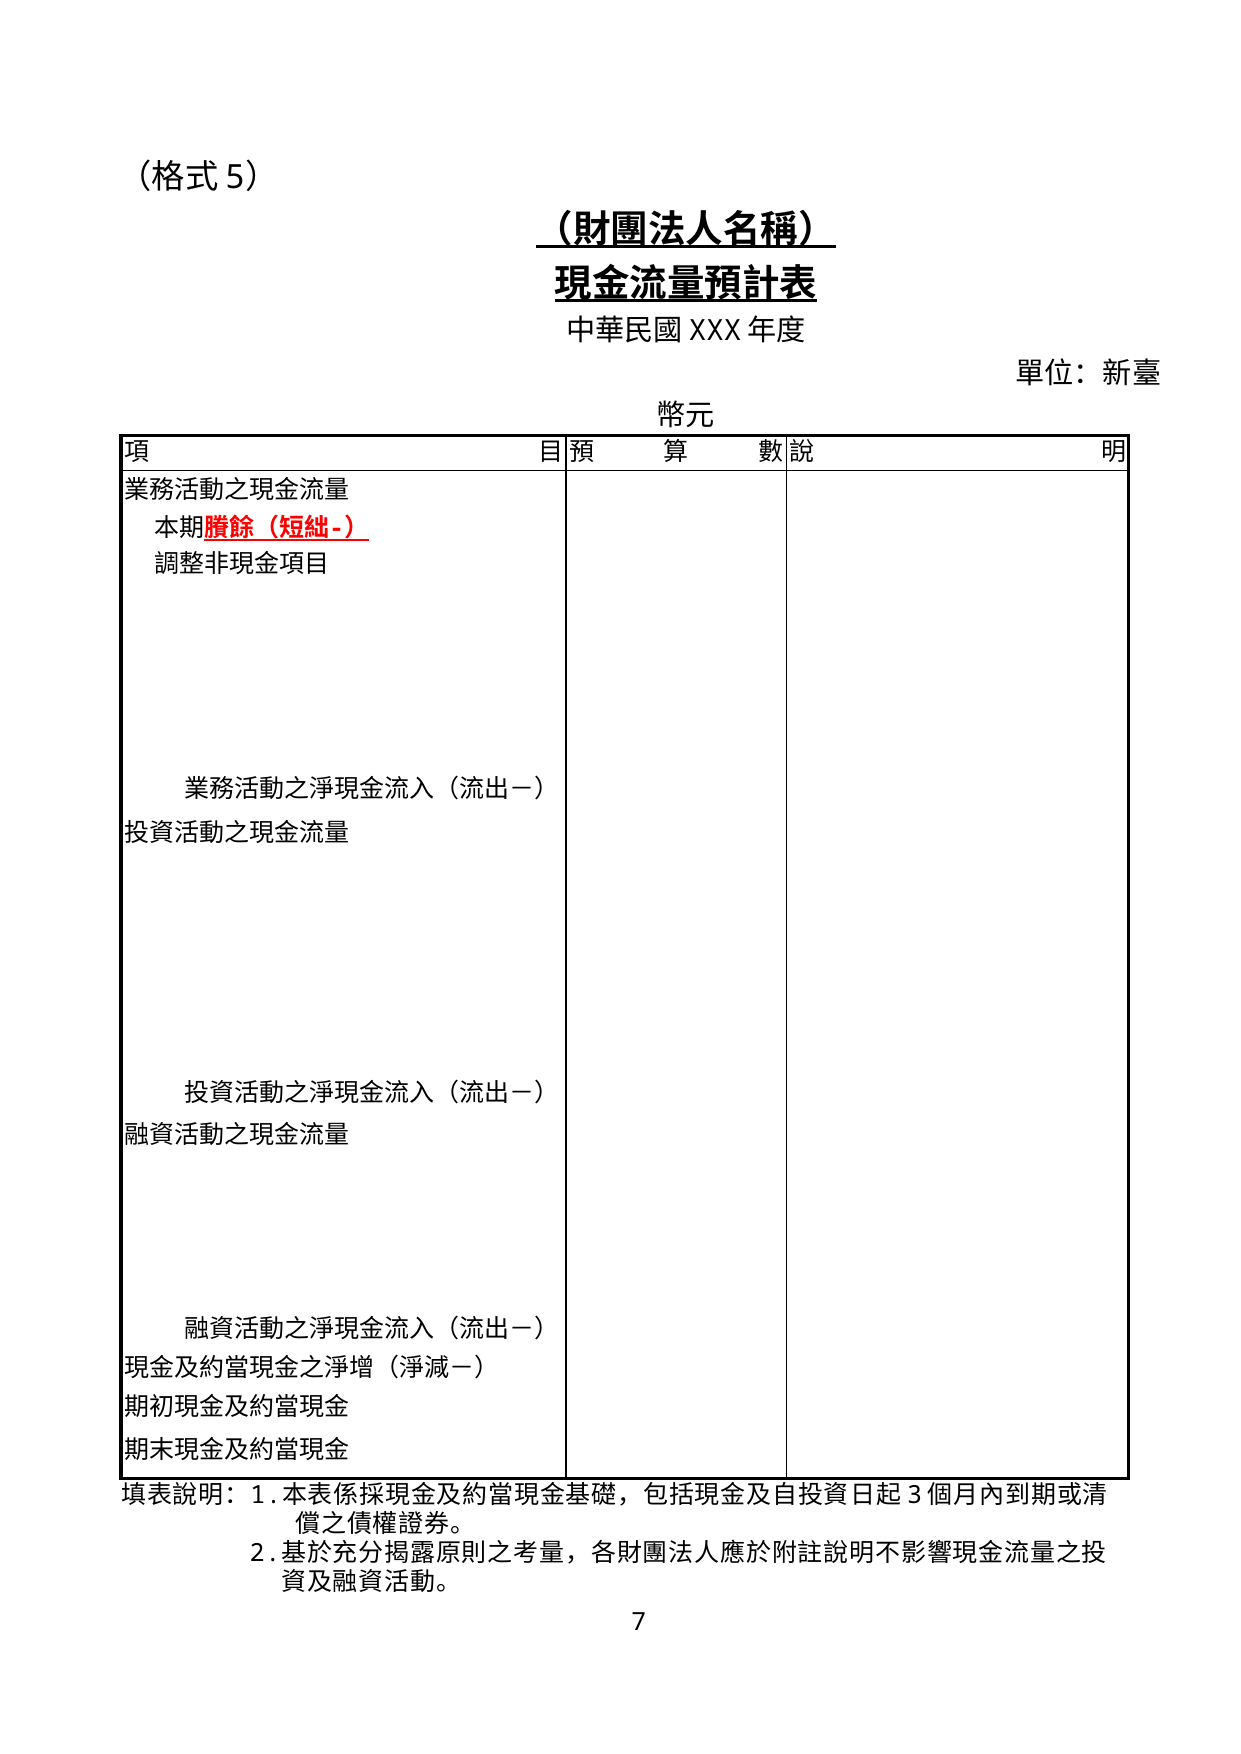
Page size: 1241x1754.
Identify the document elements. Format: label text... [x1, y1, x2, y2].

table_header 預算數 [567, 437, 786, 469]
table_cell [567, 1071, 786, 1113]
table_cell [787, 766, 1127, 811]
table_cell [123, 853, 565, 915]
table_cell [787, 507, 1127, 547]
text 償之債權證券。 [121, 1509, 1162, 1538]
text 資及融資活動。 [249, 1567, 1162, 1596]
table_cell [567, 507, 786, 547]
text （財團法人名稱） [208, 198, 1162, 253]
table_cell 融資活動之淨現金流入（流出－） [123, 1311, 565, 1345]
table_cell [787, 1345, 1127, 1389]
table_cell [567, 1040, 786, 1071]
table_cell [567, 548, 786, 766]
table_cell [787, 853, 1127, 915]
text （格式5） [118, 150, 1162, 198]
text 填表說明：1.本表係採現金及約當現金基礎，包括現金及自投資日起3個月內到期或清 [121, 1480, 1162, 1509]
table_cell [567, 1155, 786, 1311]
table_header 說明 [787, 437, 1127, 469]
table_cell [567, 471, 786, 507]
text 中華民國XXX年度 [208, 307, 1162, 349]
table_cell 現金及約當現金之淨增（淨減－） [123, 1345, 565, 1389]
table_cell [787, 811, 1127, 853]
table_cell [123, 1040, 565, 1071]
table_cell 業務活動之淨現金流入（流出－） [123, 766, 565, 811]
table_cell 期末現金及約當現金 [123, 1424, 565, 1477]
table_cell [567, 1113, 786, 1155]
table_cell [787, 1424, 1127, 1477]
table_cell [787, 1311, 1127, 1345]
table_cell 融資活動之現金流量 [123, 1113, 565, 1155]
table_cell [787, 915, 1127, 1040]
table_cell [567, 811, 786, 853]
table_cell 投資活動之淨現金流入（流出－） [123, 1071, 565, 1113]
table_cell [123, 915, 565, 1040]
table_cell [787, 1155, 1127, 1311]
table_cell [787, 1113, 1127, 1155]
table_header 項目 [123, 437, 565, 469]
table_cell 本期賸餘（短絀-） [123, 507, 565, 547]
table_cell 業務活動之現金流量 [123, 471, 565, 507]
table_cell 投資活動之現金流量 [123, 811, 565, 853]
table_cell [567, 1389, 786, 1424]
table_cell [787, 1071, 1127, 1113]
table_cell 調整非現金項目 [123, 548, 565, 766]
table_cell [567, 915, 786, 1040]
table_cell [123, 1155, 565, 1311]
table_cell [787, 471, 1127, 507]
table_cell [787, 1389, 1127, 1424]
table_cell [567, 766, 786, 811]
text 單位：新臺幣元 [208, 349, 1162, 434]
table_cell [567, 1424, 786, 1477]
table_cell [787, 548, 1127, 766]
text 2.基於充分揭露原則之考量，各財團法人應於附註說明不影響現金流量之投 [249, 1538, 1162, 1567]
table_cell 期初現金及約當現金 [123, 1389, 565, 1424]
table_cell [787, 1040, 1127, 1071]
table_cell [567, 1311, 786, 1345]
text 現金流量預計表 [208, 253, 1162, 307]
table_cell [567, 1345, 786, 1389]
table_cell [567, 853, 786, 915]
